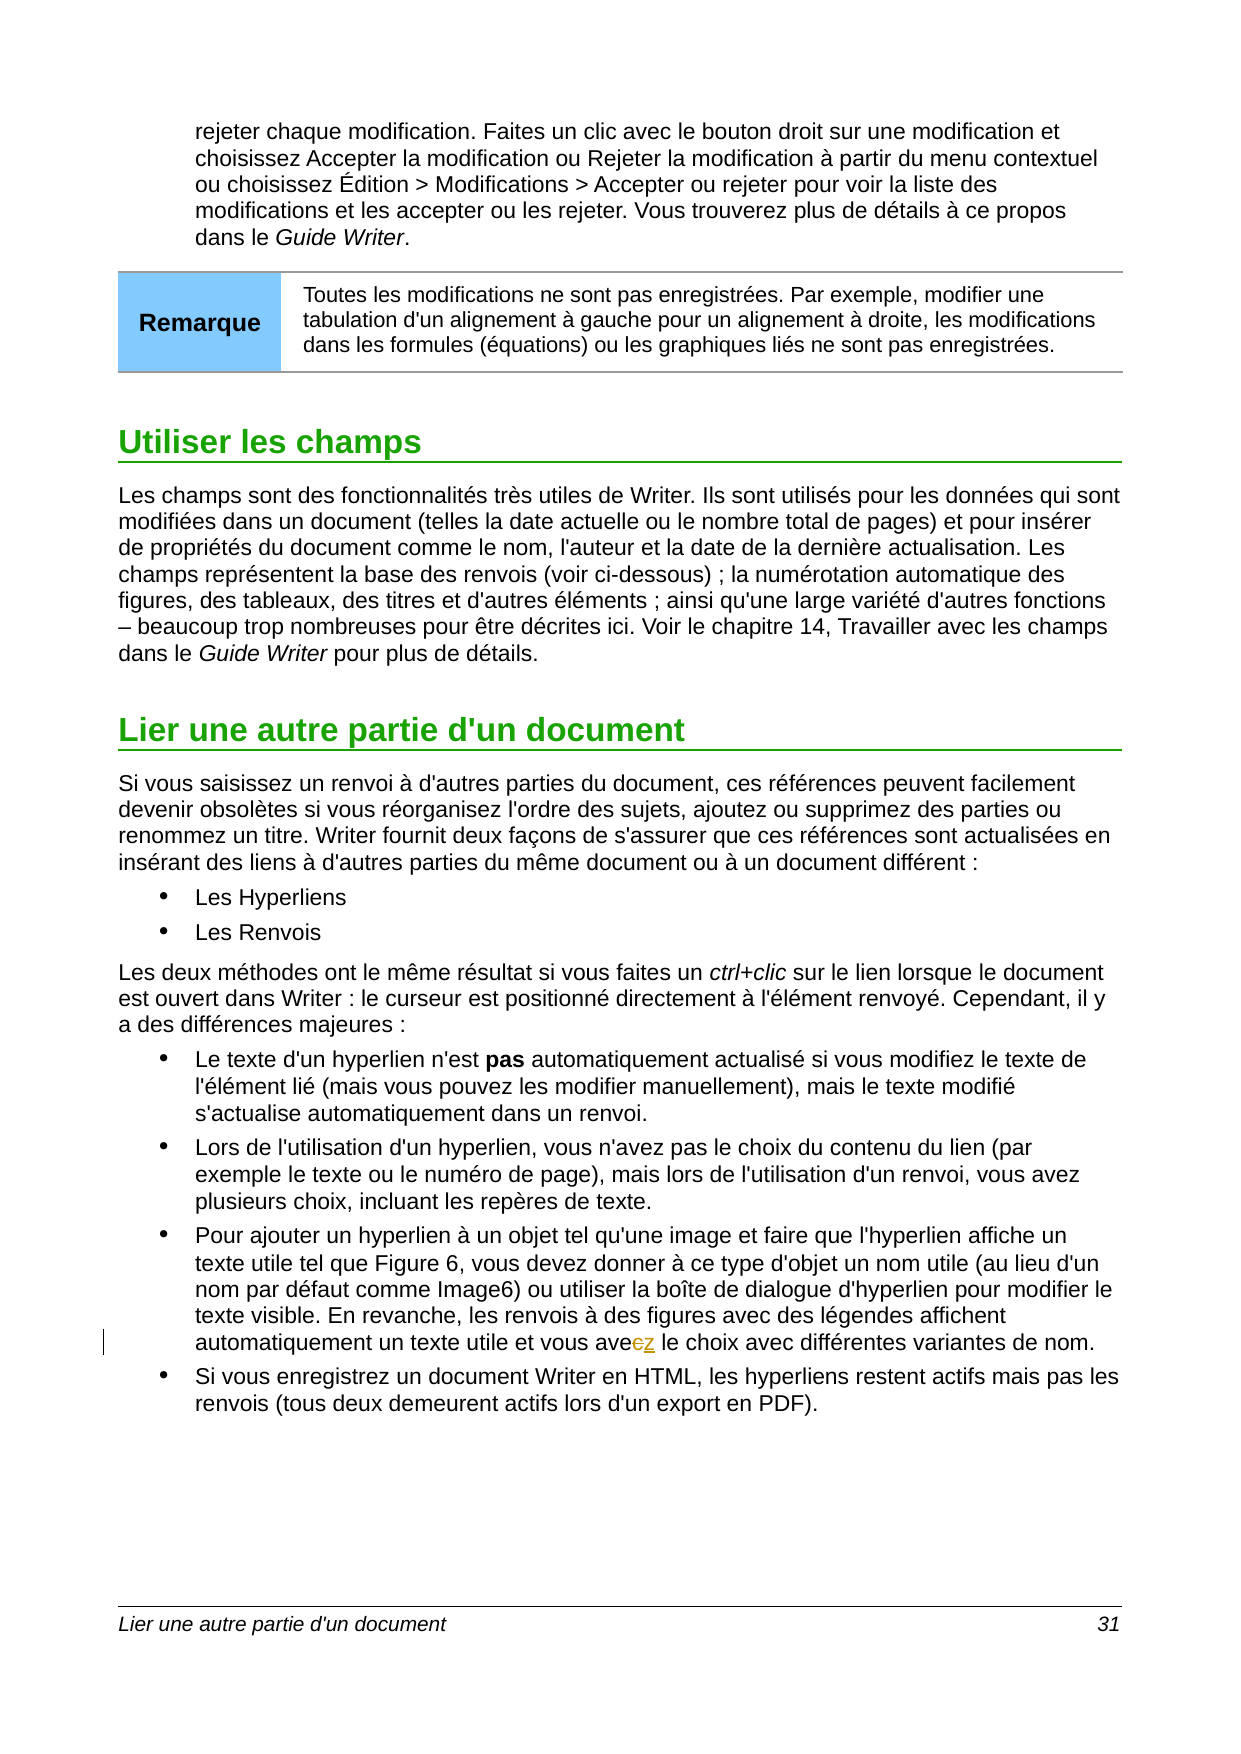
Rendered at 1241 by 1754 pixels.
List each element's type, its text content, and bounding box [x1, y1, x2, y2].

list Les Renvois [156, 917, 1122, 946]
text Les champs sont des fonctionnalités très utiles de Writer. Ils sont utilisés pour les données qui sont modifiées dans un document (telles la date actuelle ou le nombre total de pages) et pour insérer de propriétés du document comme le nom, l'auteur et la date de la dernière actualisation. Les champs représentent la base des renvois (voir ci-dessous) ; la numérotation automatique des figures, des tableaux, des titres et d'autres éléments ; ainsi qu'une large variété d'autres fonctions – beaucoup trop nombreuses pour être décrites ici. Voir le chapitre 14, Travailler avec les champs dans le Guide Writer pour plus de détails. [118, 482, 1122, 666]
table_header Toutes les modifications ne sont pas enregistrées. Par exemple, modifier une tabulation d'un alignement à gauche pour un alignement à droite, les modifications dans les formules (équations) ou les graphiques liés ne sont pas enregistrées. [281, 273, 1122, 371]
list Si vous enregistrez un document Writer en HTML, les hyperliens restent actifs mais pas les renvois (tous deux demeurent actifs lors d'un export en PDF). [156, 1361, 1122, 1417]
list Les deux méthodes ont le même résultat si vous faites un ctrl+clic sur le lien lorsque le document est ouvert dans Writer : le curseur est positionné directement à l'élément renvoyé. Cependant, il y a des différences majeures : [118, 959, 1122, 1038]
list Pour ajouter un hyperlien à un objet tel qu'une image et faire que l'hyperlien affiche un texte utile tel que Figure 6, vous devez donner à ce type d'objet un nom utile (au lieu d'un nom par défaut comme Image6) ou utiliser la boîte de dialogue d'hyperlien pour modifier le texte visible. En revanche, les renvois à des figures avec des légendes affichent automatiquement un texte utile et vous avez le choix avec différentes variantes de nom. [156, 1220, 1122, 1355]
subtitle Lier une autre partie d'un document [118, 710, 1122, 749]
list Les Hyperliens [156, 882, 1122, 911]
list Si vous saisissez un renvoi à d'autres parties du document, ces références peuvent facilement devenir obsolètes si vous réorganisez l'ordre des sujets, ajoutez ou supprimez des parties ou renommez un titre. Writer fournit deux façons de s'assurer que ces références sont actualisées en insérant des liens à d'autres parties du même document ou à un document différent : [118, 770, 1122, 875]
table_header Remarque [118, 273, 281, 371]
list Le texte d'un hyperlien n'est pas automatiquement actualisé si vous modifiez le texte de l'élément lié (mais vous pouvez les modifier manuellement), mais le texte modifié s'actualise automatiquement dans un renvoi. [156, 1044, 1122, 1126]
list Lors de l'utilisation d'un hyperlien, vous n'avez pas le choix du contenu du lien (par exemple le texte ou le numéro de page), mais lors de l'utilisation d'un renvoi, vous avez plusieurs choix, incluant les repères de texte. [156, 1132, 1122, 1214]
subtitle Utiliser les champs [118, 422, 1122, 461]
list rejeter chaque modification. Faites un clic avec le bouton droit sur une modification et choisissez Accepter la modification ou Rejeter la modification à partir du menu contextuel ou choisissez Édition > Modifications > Accepter ou rejeter pour voir la liste des modifications et les accepter ou les rejeter. Vous trouverez plus de détails à ce propos dans le Guide Writer. [177, 118, 1122, 250]
